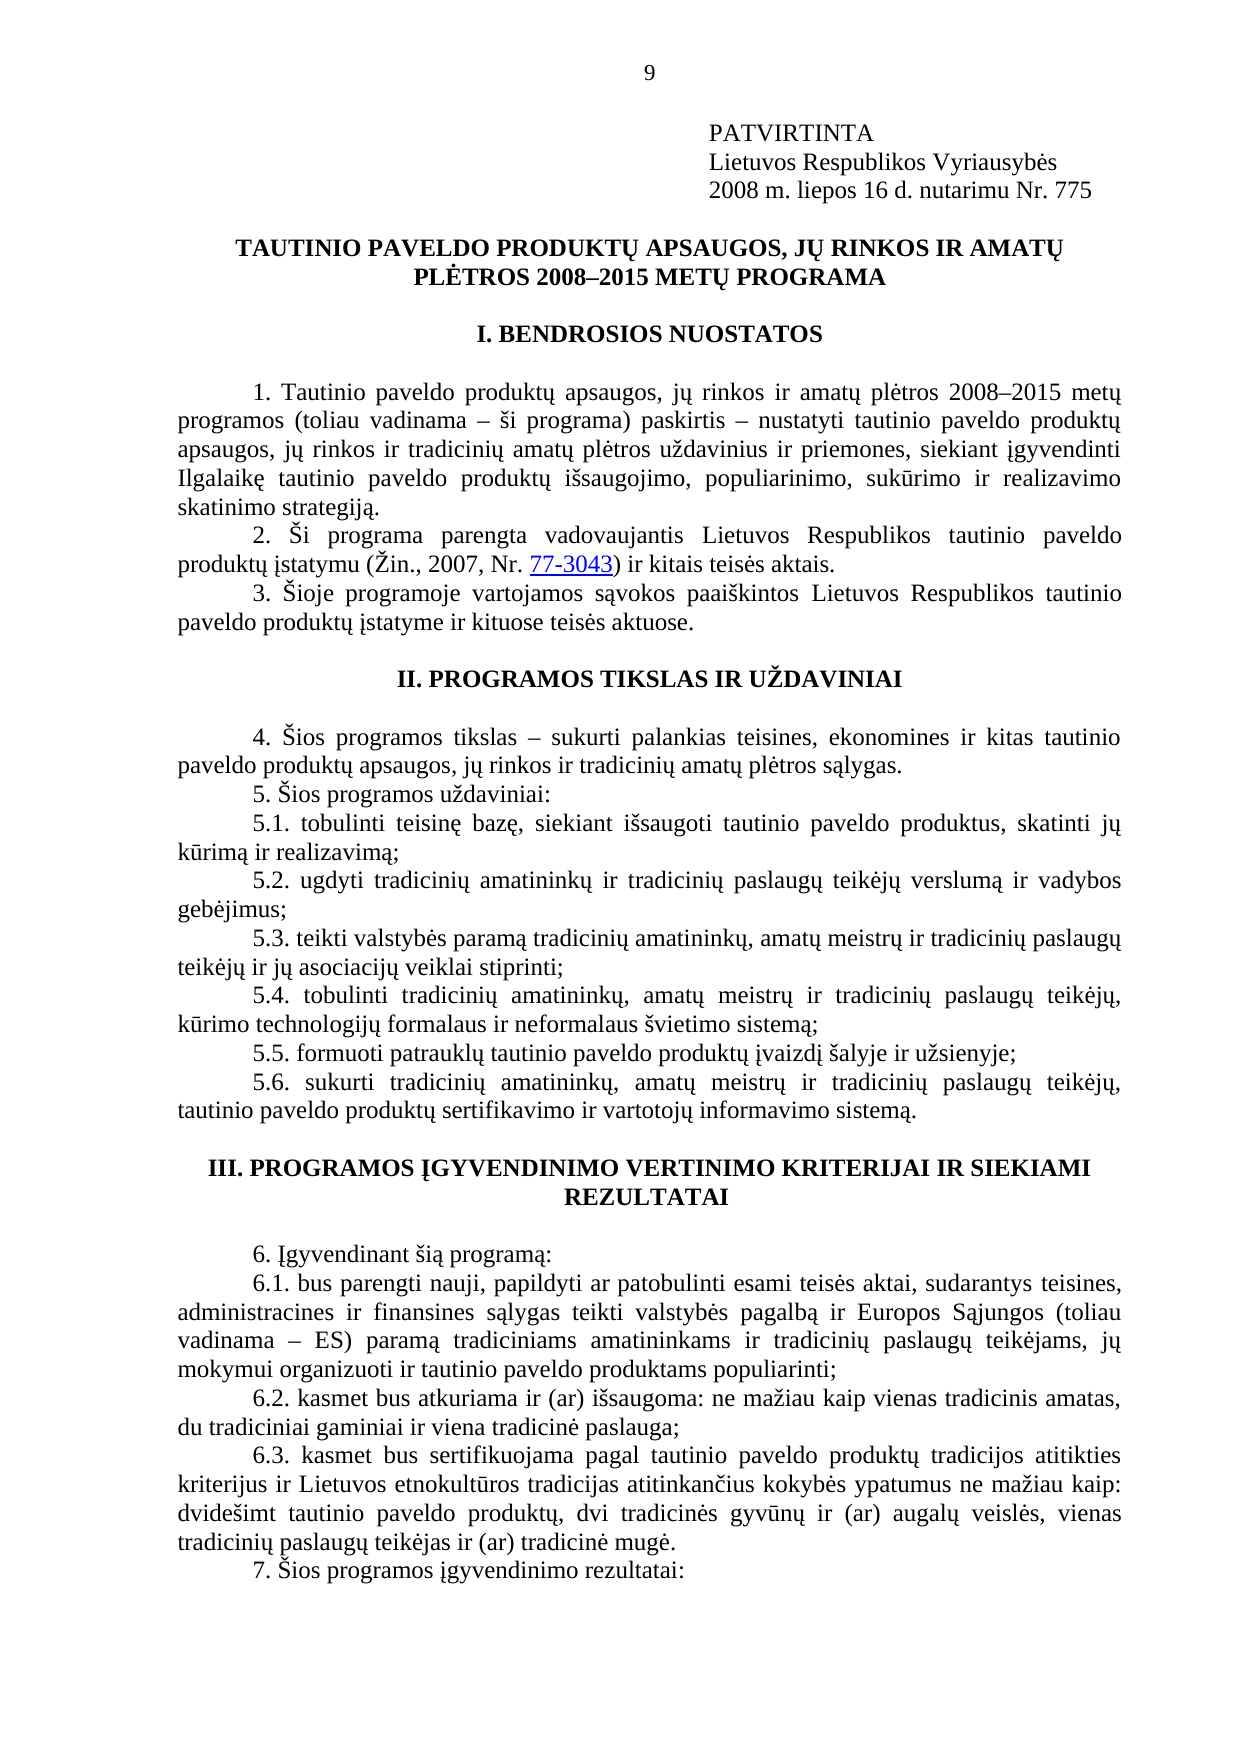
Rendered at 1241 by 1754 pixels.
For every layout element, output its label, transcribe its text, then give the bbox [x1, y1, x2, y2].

text II. PROGRAMOS TIKSLAS IR UŽDAVINIAI [177, 664, 1122, 693]
text 2008 m. liepos 16 d. nutarimu Nr. 775 [177, 176, 1122, 204]
text 3. Šioje programoje vartojamos sąvokos paaiškintos Lietuvos Respublikos tautinio paveldo produktų įstatyme ir kituose teisės aktuose. [177, 578, 1122, 636]
text I. BENDROSIOS NUOSTATOS [177, 319, 1122, 348]
text PATVIRTINTA [177, 118, 1122, 147]
text 5.6. sukurti tradicinių amatininkų, amatų meistrų ir tradicinių paslaugų teikėjų, tautinio paveldo produktų sertifikavimo ir vartotojų informavimo sistemą. [177, 1067, 1122, 1124]
text 2. Ši programa parengta vadovaujantis Lietuvos Respublikos tautinio paveldo produktų įstatymu (Žin., 2007, Nr. 77-3043) ir kitais teisės aktais. [177, 521, 1122, 578]
text 4. Šios programos tikslas – sukurti palankias teisines, ekonomines ir kitas tautinio paveldo produktų apsaugos, jų rinkos ir tradicinių amatų plėtros sąlygas. [177, 722, 1122, 779]
text 5.1. tobulinti teisinę bazę, siekiant išsaugoti tautinio paveldo produktus, skatinti jų kūrimą ir realizavimą; [177, 808, 1122, 866]
text 5. Šios programos uždaviniai: [177, 779, 1122, 808]
text 5.3. teikti valstybės paramą tradicinių amatininkų, amatų meistrų ir tradicinių paslaugų teikėjų ir jų asociacijų veiklai stiprinti; [177, 923, 1122, 981]
text 1. Tautinio paveldo produktų apsaugos, jų rinkos ir amatų plėtros 2008–2015 metų programos (toliau vadinama – ši programa) paskirtis – nustatyti tautinio paveldo produktų apsaugos, jų rinkos ir tradicinių amatų plėtros uždavinius ir priemones, siekiant įgyvendinti Ilgalaikę tautinio paveldo produktų išsaugojimo, populiarinimo, sukūrimo ir realizavimo skatinimo strategiją. [177, 377, 1122, 521]
text 6.2. kasmet bus atkuriama ir (ar) išsaugoma: ne mažiau kaip vienas tradicinis amatas, du tradiciniai gaminiai ir viena tradicinė paslauga; [177, 1383, 1122, 1441]
text 6.1. bus parengti nauji, papildyti ar patobulinti esami teisės aktai, sudarantys teisines, administracines ir finansines sąlygas teikti valstybės pagalbą ir Europos Sąjungos (toliau vadinama – ES) paramą tradiciniams amatininkams ir tradicinių paslaugų teikėjams, jų mokymui organizuoti ir tautinio paveldo produktams populiarinti; [177, 1268, 1122, 1383]
text 5.4. tobulinti tradicinių amatininkų, amatų meistrų ir tradicinių paslaugų teikėjų, kūrimo technologijų formalaus ir neformalaus švietimo sistemą; [177, 981, 1122, 1038]
text TAUTINIO PAVELDO PRODUKTŲ APSAUGOS, JŲ RINKOS IR AMATŲ PLĖTROS 2008–2015 METŲ PROGRAMA [177, 233, 1122, 291]
text Lietuvos Respublikos Vyriausybės [177, 147, 1122, 176]
text 7. Šios programos įgyvendinimo rezultatai: [177, 1556, 1122, 1584]
text 6. Įgyvendinant šią programą: [177, 1239, 1122, 1268]
text 5.5. formuoti patrauklų tautinio paveldo produktų įvaizdį šalyje ir užsienyje; [177, 1038, 1122, 1067]
text 5.2. ugdyti tradicinių amatininkų ir tradicinių paslaugų teikėjų verslumą ir vadybos gebėjimus; [177, 866, 1122, 923]
text 6.3. kasmet bus sertifikuojama pagal tautinio paveldo produktų tradicijos atitikties kriterijus ir Lietuvos etnokultūros tradicijas atitinkančius kokybės ypatumus ne mažiau kaip: dvidešimt tautinio paveldo produktų, dvi tradicinės gyvūnų ir (ar) augalų veislės, vienas tradicinių paslaugų teikėjas ir (ar) tradicinė mugė. [177, 1441, 1122, 1556]
text III. PROGRAMOS ĮGYVENDINIMO VERTINIMO KRITERIJAI IR SIEKIAMI REZULTATAI [177, 1153, 1122, 1211]
